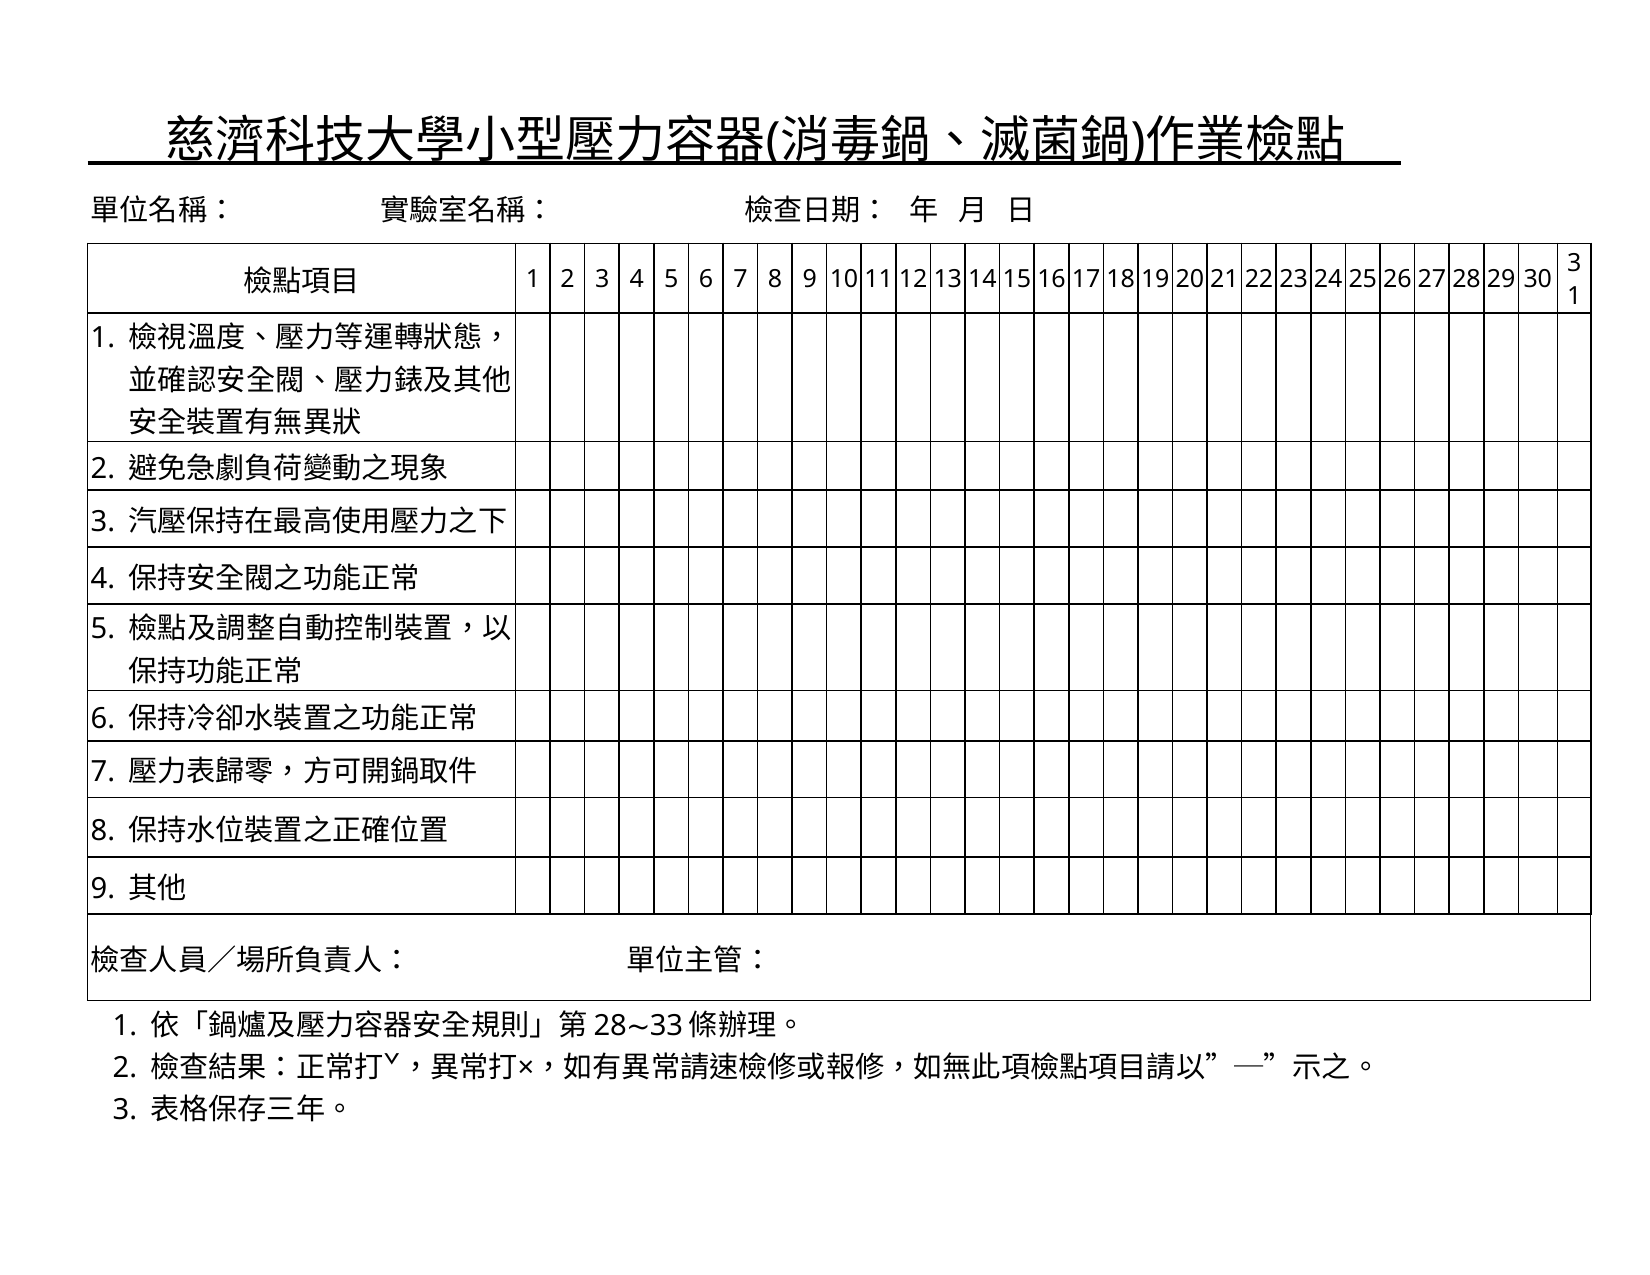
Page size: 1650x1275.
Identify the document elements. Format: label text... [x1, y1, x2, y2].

table_cell [689, 491, 722, 546]
table_cell [689, 691, 722, 740]
table_cell [827, 858, 860, 913]
table_cell [862, 491, 895, 546]
table_cell 12 [897, 244, 930, 312]
table_cell [620, 691, 653, 740]
table_cell [689, 314, 722, 441]
table_cell [1242, 742, 1275, 797]
table_cell [1558, 548, 1590, 603]
table_cell [1208, 548, 1241, 603]
table_cell [1000, 548, 1033, 603]
table_cell 10 [827, 244, 860, 312]
table_cell [1104, 742, 1137, 797]
table_cell [1519, 742, 1557, 797]
table_cell [1485, 858, 1518, 913]
table_cell [1104, 691, 1137, 740]
table_cell [793, 858, 826, 913]
table_cell 7 [724, 244, 757, 312]
table_cell [1485, 314, 1518, 441]
table_cell [1035, 491, 1068, 546]
table_cell [1104, 858, 1137, 913]
table_cell [1070, 858, 1103, 913]
table_cell [1381, 442, 1414, 489]
table_cell [862, 314, 895, 441]
table_cell [1381, 798, 1414, 856]
table_cell [1070, 491, 1103, 546]
table_cell 21 [1208, 244, 1241, 312]
table_cell [966, 548, 999, 603]
table_cell [1485, 691, 1518, 740]
table_cell [1035, 442, 1068, 489]
table_cell [724, 491, 757, 546]
table_cell [1242, 491, 1275, 546]
table_cell [931, 491, 964, 546]
table_cell [827, 491, 860, 546]
table_cell [620, 548, 653, 603]
table_cell [516, 491, 549, 546]
table_cell [1312, 314, 1345, 441]
table_cell [516, 742, 549, 797]
table_cell [966, 858, 999, 913]
table_cell [758, 548, 791, 603]
table_cell [1381, 742, 1414, 797]
table_cell [1139, 605, 1172, 689]
table_cell [724, 742, 757, 797]
table_cell [1173, 691, 1206, 740]
table_cell [1277, 605, 1310, 689]
table_cell [620, 798, 653, 856]
table_cell [655, 691, 688, 740]
table_cell [1485, 548, 1518, 603]
table_cell [1139, 491, 1172, 546]
table_cell [1312, 858, 1345, 913]
table_cell [1000, 491, 1033, 546]
table_cell [1312, 691, 1345, 740]
table_cell [655, 858, 688, 913]
table_cell [585, 314, 618, 441]
table_cell [1173, 442, 1206, 489]
table_cell [1415, 491, 1448, 546]
table_cell [758, 314, 791, 441]
table_cell [655, 742, 688, 797]
table_cell [1000, 798, 1033, 856]
table_cell [793, 798, 826, 856]
table_cell [897, 691, 930, 740]
table_cell [516, 798, 549, 856]
table_cell [862, 442, 895, 489]
table_cell 26 [1381, 244, 1414, 312]
table_cell [793, 605, 826, 689]
table_cell [1485, 742, 1518, 797]
table_cell [931, 314, 964, 441]
table_cell [655, 605, 688, 689]
table_cell [1173, 798, 1206, 856]
table_cell 22 [1242, 244, 1275, 312]
table_cell [689, 858, 722, 913]
table_cell [516, 605, 549, 689]
table_cell [827, 742, 860, 797]
table_cell [620, 858, 653, 913]
table_cell [1346, 858, 1379, 913]
table_cell 23 [1277, 244, 1310, 312]
table_cell [1558, 691, 1590, 740]
table_cell [724, 691, 757, 740]
table_cell [1070, 742, 1103, 797]
table_cell [1415, 691, 1448, 740]
table_cell [862, 691, 895, 740]
table_cell [1000, 858, 1033, 913]
table_cell [827, 605, 860, 689]
table_cell [1381, 314, 1414, 441]
table_cell [551, 314, 584, 441]
table_cell [1242, 605, 1275, 689]
table_cell 8 [758, 244, 791, 312]
table_cell [1139, 691, 1172, 740]
table_cell [1173, 548, 1206, 603]
table_cell [1000, 742, 1033, 797]
table_cell [585, 798, 618, 856]
table_cell [585, 742, 618, 797]
table_cell [966, 742, 999, 797]
table_cell [1312, 442, 1345, 489]
table_cell [1519, 491, 1557, 546]
table_cell [1173, 314, 1206, 441]
table_cell [1277, 491, 1310, 546]
table_cell [897, 548, 930, 603]
table_cell [724, 314, 757, 441]
table_cell [1415, 605, 1448, 689]
table_cell [1208, 798, 1241, 856]
table_cell [1208, 691, 1241, 740]
table_cell 保持冷卻水裝置之功能正常 [88, 691, 515, 740]
table_cell [1558, 742, 1590, 797]
table_cell [1104, 548, 1137, 603]
table_cell [1035, 858, 1068, 913]
table_cell [1450, 691, 1483, 740]
table_cell [585, 691, 618, 740]
table_cell [966, 798, 999, 856]
table_cell [1450, 491, 1483, 546]
table_cell [1519, 314, 1557, 441]
table_cell [931, 605, 964, 689]
table_cell [1070, 314, 1103, 441]
table_cell [1346, 314, 1379, 441]
table_cell [827, 691, 860, 740]
table_cell [1173, 858, 1206, 913]
table_cell [655, 314, 688, 441]
table_cell [793, 691, 826, 740]
table_cell [1000, 691, 1033, 740]
table_cell [1558, 442, 1590, 489]
table_cell [1415, 742, 1448, 797]
table_cell [724, 858, 757, 913]
table_cell [655, 491, 688, 546]
table_cell [1519, 548, 1557, 603]
table_cell [1450, 314, 1483, 441]
table_cell [1242, 691, 1275, 740]
table_cell 檢視溫度、壓力等運轉狀態，並確認安全閥、壓力錶及其他安全裝置有無異狀 [88, 314, 515, 441]
table_cell [1277, 548, 1310, 603]
table_cell [1312, 798, 1345, 856]
table_cell 16 [1035, 244, 1068, 312]
table_cell [1346, 548, 1379, 603]
table_cell [1485, 605, 1518, 689]
table_cell [1450, 742, 1483, 797]
table_cell 29 [1485, 244, 1518, 312]
table_cell 4 [620, 244, 653, 312]
table_cell [724, 605, 757, 689]
table_cell [655, 442, 688, 489]
table_cell 27 [1415, 244, 1448, 312]
table_cell [1558, 314, 1590, 441]
table_cell [1070, 798, 1103, 856]
table_cell [966, 314, 999, 441]
table_cell [1104, 314, 1137, 441]
table_cell [724, 442, 757, 489]
table_cell [862, 742, 895, 797]
table_cell [551, 491, 584, 546]
table_cell 17 [1070, 244, 1103, 312]
table_cell [1381, 605, 1414, 689]
table_cell [689, 442, 722, 489]
table_cell [758, 605, 791, 689]
table_cell 9 [793, 244, 826, 312]
table_cell [897, 314, 930, 441]
table_cell 15 [1000, 244, 1033, 312]
table_cell [585, 858, 618, 913]
table_cell [551, 798, 584, 856]
table_cell [1415, 314, 1448, 441]
table_cell 檢點及調整自動控制裝置，以保持功能正常 [88, 605, 515, 689]
table_cell [862, 798, 895, 856]
table_cell [1381, 691, 1414, 740]
list 表格保存三年。 [112, 1086, 1580, 1128]
table_cell [862, 605, 895, 689]
table_cell 汽壓保持在最高使用壓力之下 [88, 491, 515, 546]
table_cell [1173, 742, 1206, 797]
table_cell [793, 742, 826, 797]
table_cell [689, 742, 722, 797]
table_cell [516, 314, 549, 441]
table_cell [931, 798, 964, 856]
table_cell 30 [1519, 244, 1557, 312]
table_cell [1519, 798, 1557, 856]
table_cell [827, 314, 860, 441]
table_cell [689, 548, 722, 603]
table_cell [1277, 314, 1310, 441]
table_cell [931, 691, 964, 740]
table_cell [1242, 314, 1275, 441]
table_cell [1070, 442, 1103, 489]
table_cell [1070, 691, 1103, 740]
table_cell [1415, 858, 1448, 913]
table_cell [1346, 605, 1379, 689]
table_cell [1558, 858, 1590, 913]
table_cell [724, 798, 757, 856]
table_cell [966, 691, 999, 740]
table_cell [1104, 442, 1137, 489]
table_cell [1035, 314, 1068, 441]
table_cell [1450, 442, 1483, 489]
table_cell [1104, 798, 1137, 856]
table_cell [1139, 798, 1172, 856]
table_cell [1173, 491, 1206, 546]
table_cell [1519, 858, 1557, 913]
table_cell [827, 548, 860, 603]
table_cell 28 [1450, 244, 1483, 312]
table_cell [1346, 442, 1379, 489]
table_cell [827, 442, 860, 489]
table_cell [1519, 442, 1557, 489]
table_cell [1346, 798, 1379, 856]
table_cell [758, 442, 791, 489]
table_cell [724, 548, 757, 603]
table_cell [1035, 548, 1068, 603]
table_cell [1000, 442, 1033, 489]
table_cell [1558, 491, 1590, 546]
table_cell [1035, 691, 1068, 740]
table_cell [1139, 858, 1172, 913]
table_cell [897, 491, 930, 546]
table_cell [1277, 798, 1310, 856]
table_cell 19 [1139, 244, 1172, 312]
table_cell [551, 605, 584, 689]
table_cell [585, 605, 618, 689]
table_cell [1208, 491, 1241, 546]
table_cell [1450, 798, 1483, 856]
table_cell 5 [655, 244, 688, 312]
table_cell 2 [551, 244, 584, 312]
table_cell 6 [689, 244, 722, 312]
table_cell [758, 691, 791, 740]
table_header 單位名稱： 實驗室名稱： 檢查日期： 年 月 日 [88, 172, 1591, 243]
table_cell [1208, 442, 1241, 489]
table_cell 14 [966, 244, 999, 312]
table_cell [966, 605, 999, 689]
table_cell 其他 [88, 858, 515, 913]
table_cell [516, 691, 549, 740]
table_cell 18 [1104, 244, 1137, 312]
table_cell [1485, 798, 1518, 856]
table_cell [655, 548, 688, 603]
table_cell [862, 858, 895, 913]
table_cell [1415, 548, 1448, 603]
table_cell [1558, 798, 1590, 856]
table_cell [1139, 548, 1172, 603]
table_cell [1277, 442, 1310, 489]
table_cell 13 [931, 244, 964, 312]
table_cell [1312, 742, 1345, 797]
table_cell [1381, 548, 1414, 603]
table_cell [966, 491, 999, 546]
table_cell [516, 548, 549, 603]
table_cell [1519, 691, 1557, 740]
table_cell [1346, 691, 1379, 740]
table_cell [1208, 314, 1241, 441]
table_cell [620, 491, 653, 546]
table_cell [793, 491, 826, 546]
table_cell [1035, 798, 1068, 856]
table_cell [793, 314, 826, 441]
table_cell [1035, 605, 1068, 689]
table_cell [585, 491, 618, 546]
table_cell 壓力表歸零，方可開鍋取件 [88, 742, 515, 797]
table_cell [931, 548, 964, 603]
table_cell [1346, 742, 1379, 797]
table_cell 避免急劇負荷變動之現象 [88, 442, 515, 489]
table_cell 3 [585, 244, 618, 312]
table_cell [931, 442, 964, 489]
table_cell [1070, 548, 1103, 603]
table_cell [1000, 314, 1033, 441]
table_cell [1277, 691, 1310, 740]
table_cell [1415, 798, 1448, 856]
table_cell [1277, 858, 1310, 913]
table_cell [620, 442, 653, 489]
table_cell [655, 798, 688, 856]
table_cell [1381, 858, 1414, 913]
table_cell [551, 691, 584, 740]
table_cell [1000, 605, 1033, 689]
table_cell [897, 742, 930, 797]
table_cell [585, 442, 618, 489]
table_cell [758, 858, 791, 913]
table_cell [1346, 491, 1379, 546]
table_cell [1104, 491, 1137, 546]
table_cell [1035, 742, 1068, 797]
table_cell [1242, 798, 1275, 856]
table_cell [1485, 442, 1518, 489]
table_cell [516, 858, 549, 913]
table_cell [1208, 605, 1241, 689]
table_cell [1242, 548, 1275, 603]
table_cell [897, 858, 930, 913]
table_cell [862, 548, 895, 603]
table_cell [758, 742, 791, 797]
table_cell [758, 798, 791, 856]
table_cell [1312, 491, 1345, 546]
table_cell [827, 798, 860, 856]
table_cell [620, 605, 653, 689]
table_cell 保持水位裝置之正確位置 [88, 798, 515, 856]
table_cell 11 [862, 244, 895, 312]
table_cell [620, 742, 653, 797]
table_cell [1208, 858, 1241, 913]
table_cell [1312, 605, 1345, 689]
table_cell [931, 742, 964, 797]
table_cell [1242, 442, 1275, 489]
table_cell [1277, 742, 1310, 797]
table_cell [1415, 442, 1448, 489]
table_cell 保持安全閥之功能正常 [88, 548, 515, 603]
table_cell 檢查人員／場所負責人： 單位主管： [88, 915, 1590, 1000]
table_cell [1381, 491, 1414, 546]
table_cell [1450, 858, 1483, 913]
table_cell [1242, 858, 1275, 913]
list 依「鍋爐及壓力容器安全規則」第28∼33條辦理。 [112, 1001, 1580, 1043]
table_cell [758, 491, 791, 546]
list 檢查結果：正常打ˇ，異常打×，如有異常請速檢修或報修，如無此項檢點項目請以”─”示之。 [112, 1043, 1580, 1086]
table_cell [1139, 742, 1172, 797]
table_cell [1208, 742, 1241, 797]
table_cell [1519, 605, 1557, 689]
table_cell 25 [1346, 244, 1379, 312]
table_cell [1173, 605, 1206, 689]
table_cell [1450, 605, 1483, 689]
text 慈濟科技大學小型壓力容器(消毒鍋、滅菌鍋)作業檢點 [87, 99, 1580, 172]
table_cell [1139, 442, 1172, 489]
table_cell [585, 548, 618, 603]
table_cell [793, 548, 826, 603]
table_cell 1 [516, 244, 549, 312]
table_cell [931, 858, 964, 913]
table_cell [897, 605, 930, 689]
table_cell [689, 605, 722, 689]
table_cell [620, 314, 653, 441]
table_cell [551, 858, 584, 913]
table_cell [551, 548, 584, 603]
table_cell 20 [1173, 244, 1206, 312]
table_cell 24 [1312, 244, 1345, 312]
table_cell [516, 442, 549, 489]
table_cell 31 [1558, 244, 1590, 312]
table_cell [966, 442, 999, 489]
table_cell [689, 798, 722, 856]
table_cell 檢點項目 [88, 244, 515, 312]
table_cell [1104, 605, 1137, 689]
table_cell [897, 442, 930, 489]
table_cell [1070, 605, 1103, 689]
table_cell [1312, 548, 1345, 603]
table_cell [1450, 548, 1483, 603]
table_cell [1139, 314, 1172, 441]
table_cell [551, 742, 584, 797]
table_cell [1485, 491, 1518, 546]
table_cell [1558, 605, 1590, 689]
table_cell [897, 798, 930, 856]
table_cell [551, 442, 584, 489]
table_cell [793, 442, 826, 489]
